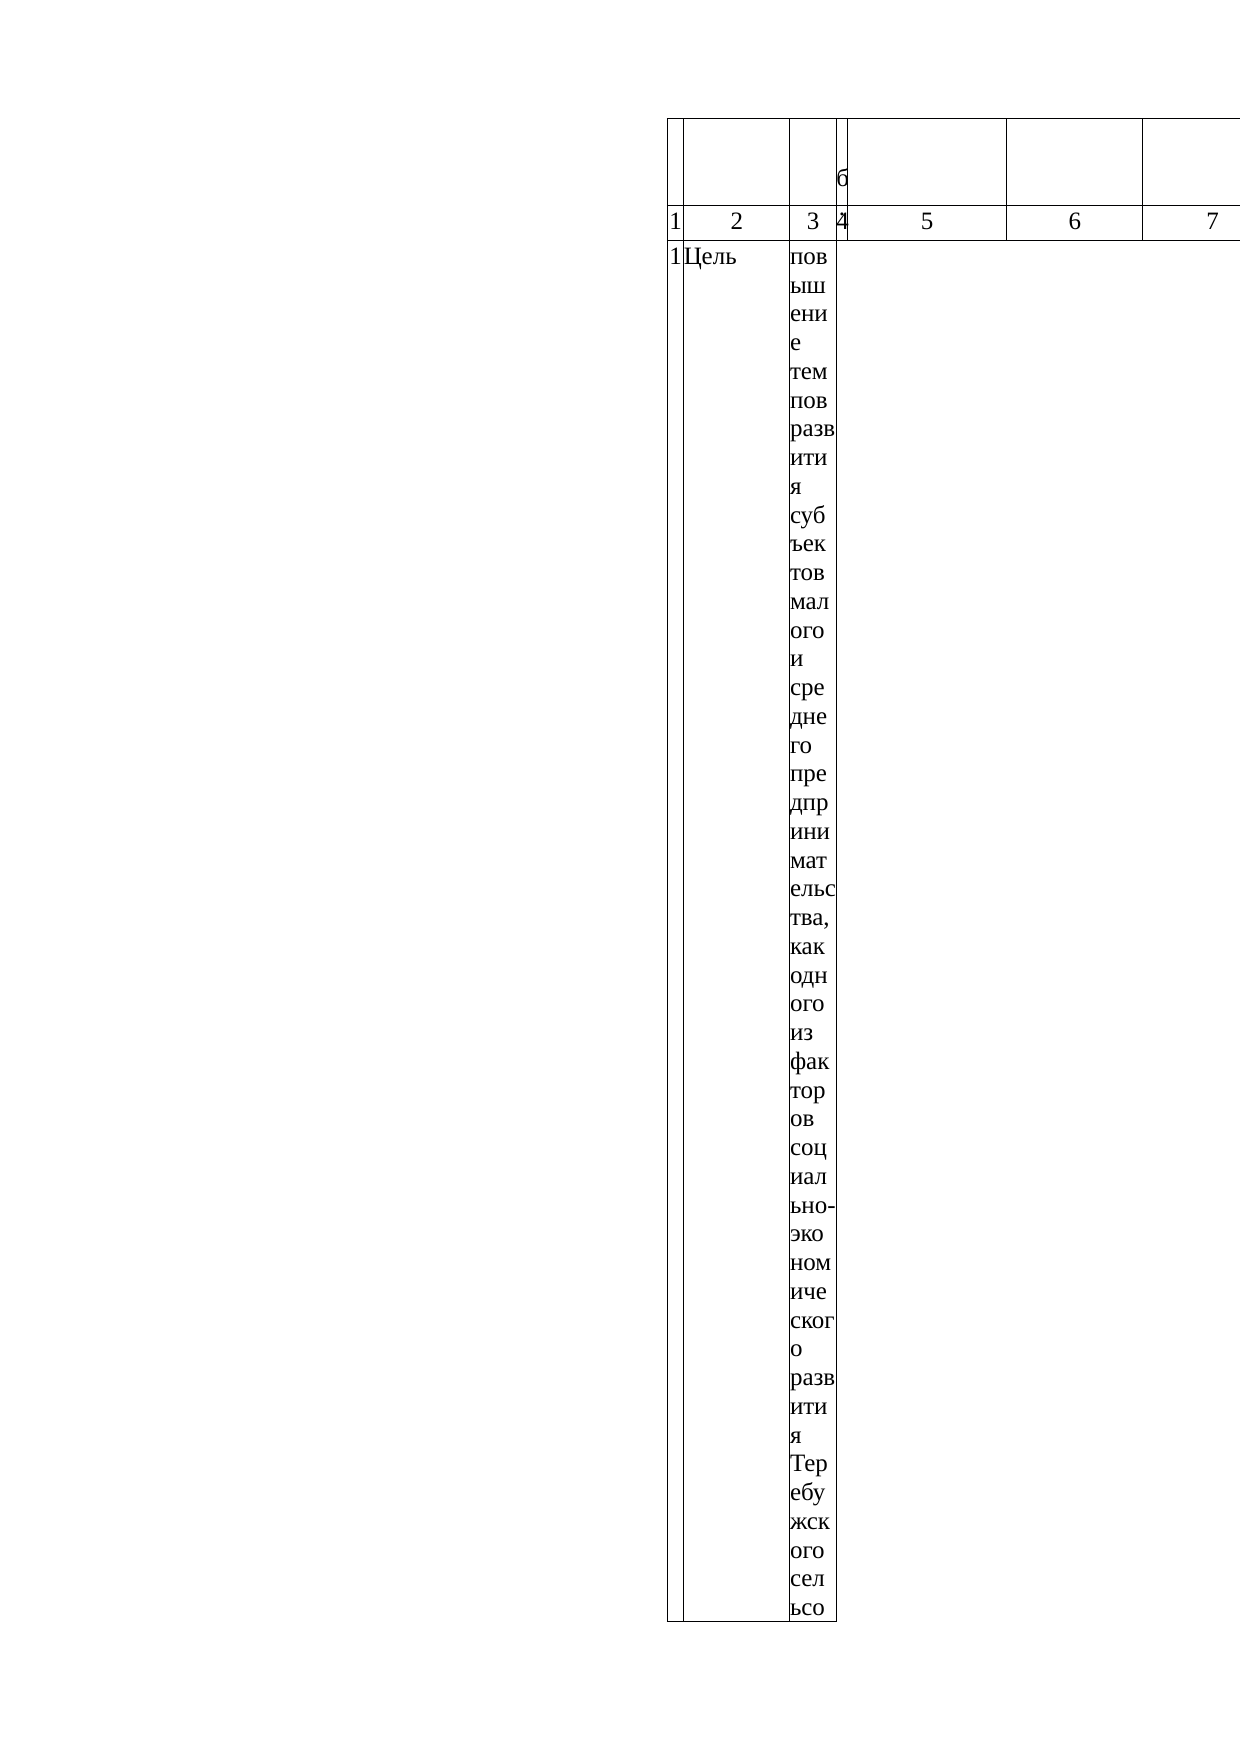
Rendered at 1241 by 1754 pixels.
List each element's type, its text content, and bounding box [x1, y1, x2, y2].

table_cell 5 [848, 206, 1006, 240]
table_cell 3-й год реализации [1143, 119, 1240, 205]
table_cell [177, 205, 300, 240]
table_cell 1 [668, 206, 683, 240]
table_cell [177, 118, 300, 205]
table_cell [300, 240, 667, 1621]
table_cell [790, 119, 836, 205]
table_cell 3 [790, 206, 836, 240]
table_cell [1007, 119, 1142, 205]
table_cell 6 [1007, 206, 1142, 240]
table_cell № п/п [668, 119, 683, 205]
table_cell [300, 205, 667, 240]
table_cell повышение темпов развития субъектов малого и среднего предпринимательства, как одного из факторов социально-экономического развития Теребужского сельсо [790, 241, 836, 1621]
table_cell 2 [684, 206, 789, 240]
table_cell 4 [837, 206, 847, 224]
table_cell [300, 118, 667, 205]
table_cell [837, 241, 1240, 1621]
table_cell [177, 240, 300, 1621]
table_cell Наименование мероприятия [684, 119, 789, 205]
table_cell 1-й год реализации [848, 119, 1006, 205]
table_cell 1 [668, 241, 683, 1621]
table_cell Цель [684, 241, 789, 1621]
table_cell 7 [1143, 206, 1240, 240]
table_cell 4 [837, 225, 847, 240]
